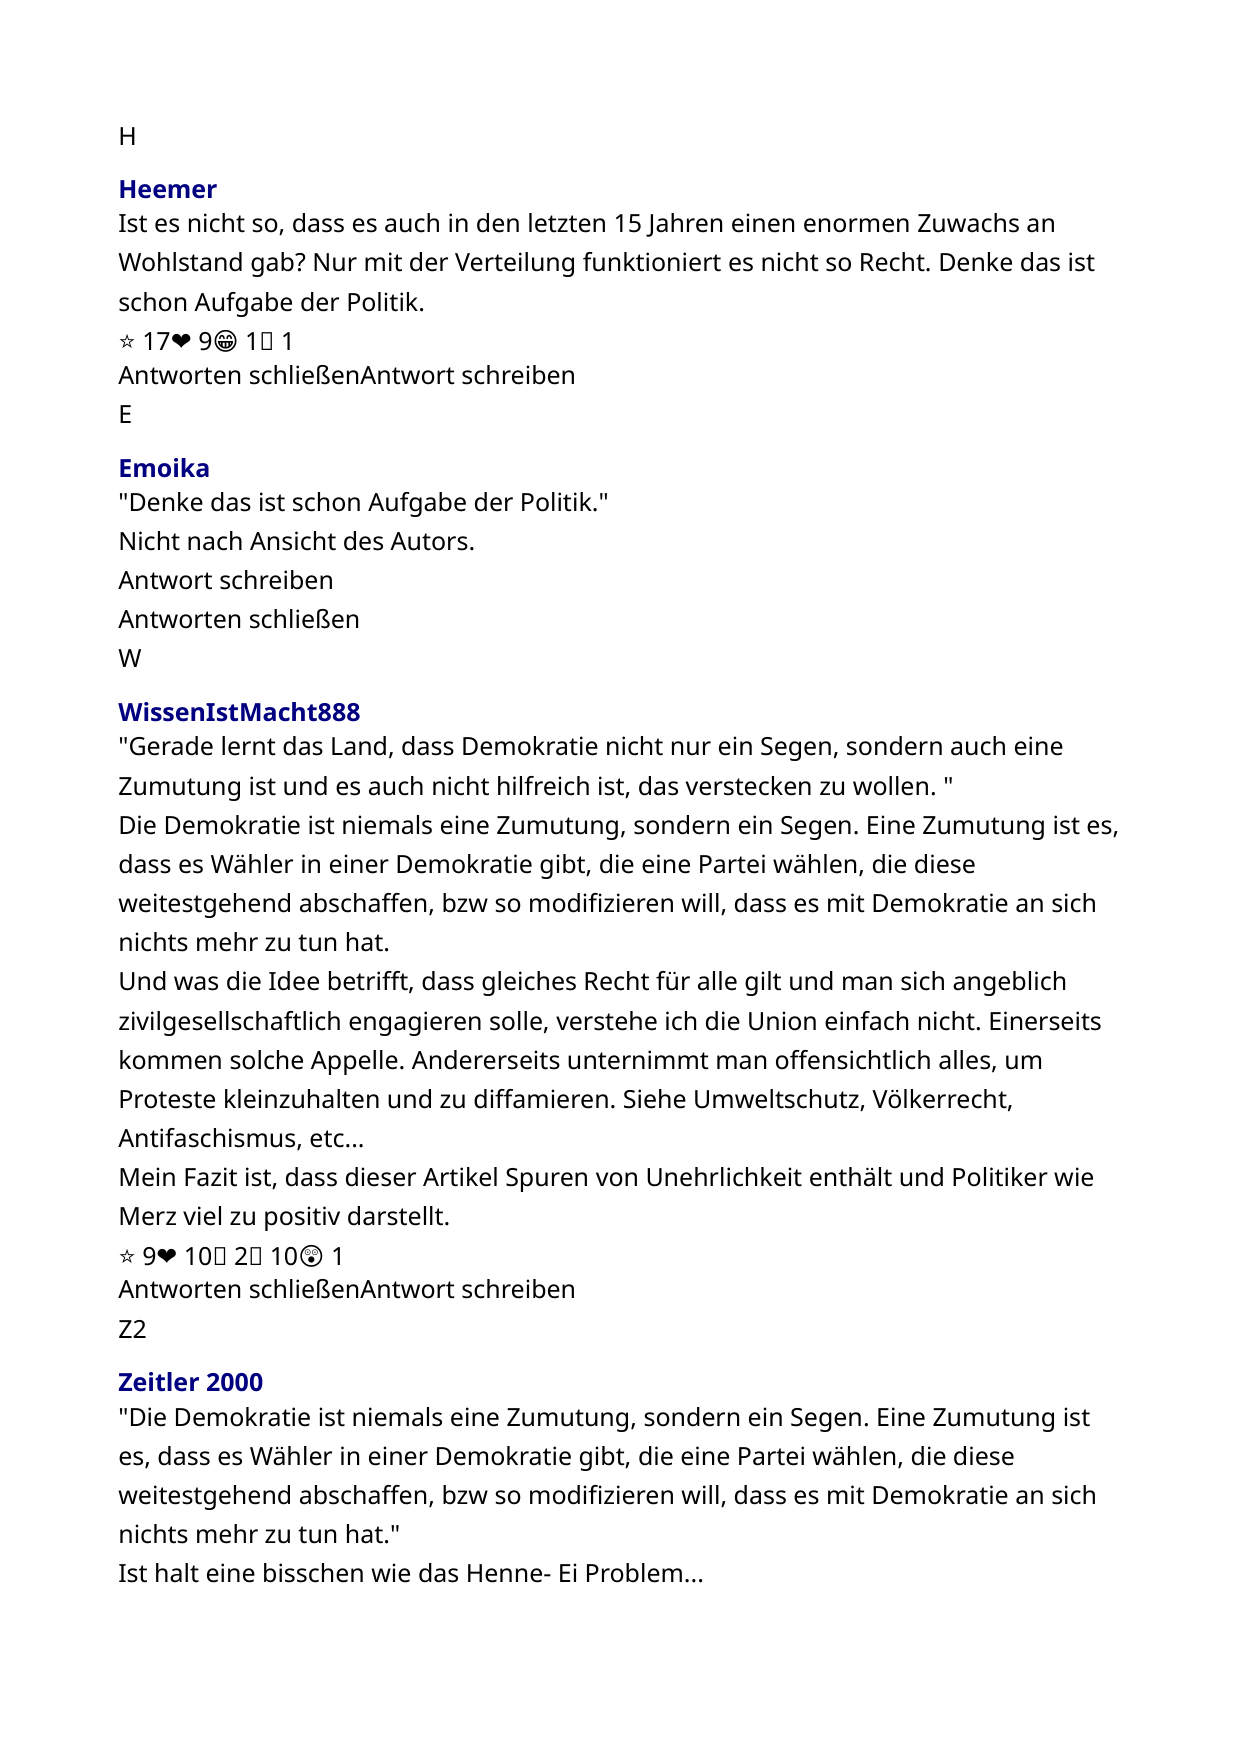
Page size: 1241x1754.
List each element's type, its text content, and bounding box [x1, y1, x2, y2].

subtitle Zeitler 2000 [118, 1365, 1122, 1399]
text Die Demokratie ist niemals eine Zumutung, sondern ein Segen. Eine Zumutung ist es, dass es Wähler in einer Demokratie gibt, die eine Partei wählen, die diese weitestgehend abschaffen, bzw so modifizieren will, dass es mit Demokratie an sich nichts mehr zu tun hat. [118, 807, 1122, 959]
text Antworten schließenAntwort schreiben [118, 1272, 1122, 1306]
text ⭐️ 17❤️ 9😁 1🤨 1 [118, 323, 1122, 357]
subtitle Emoika [118, 450, 1122, 484]
text ⭐️ 9❤️ 10🙁 2🤨 10😲 1 [118, 1238, 1122, 1272]
text W [118, 641, 1122, 675]
subtitle Heemer [118, 172, 1122, 206]
text Mein Fazit ist, dass dieser Artikel Spuren von Unehrlichkeit enthält und Politiker wie Merz viel zu positiv darstellt. [118, 1160, 1122, 1233]
text "Die Demokratie ist niemals eine Zumutung, sondern ein Segen. Eine Zumutung ist es, dass es Wähler in einer Demokratie gibt, die eine Partei wählen, die diese weitestgehend abschaffen, bzw so modifizieren will, dass es mit Demokratie an sich nichts mehr zu tun hat." [118, 1399, 1122, 1551]
text Antworten schließenAntwort schreiben [118, 357, 1122, 392]
text Z2 [118, 1311, 1122, 1345]
text Ist es nicht so, dass es auch in den letzten 15 Jahren einen enormen Zuwachs an Wohlstand gab? Nur mit der Verteilung funktioniert es nicht so Recht. Denke das ist schon Aufgabe der Politik. [118, 206, 1122, 318]
subtitle WissenIstMacht888 [118, 695, 1122, 729]
text "Denke das ist schon Aufgabe der Politik." [118, 484, 1122, 518]
text Und was die Idee betrifft, dass gleiches Recht für alle gilt und man sich angeblich zivilgesellschaftlich engagieren solle, verstehe ich die Union einfach nicht. Einerseits kommen solche Appelle. Andererseits unternimmt man offensichtlich alles, um Proteste kleinzuhalten und zu diffamieren. Siehe Umweltschutz, Völkerrecht, Antifaschismus, etc... [118, 964, 1122, 1155]
text Ist halt eine bisschen wie das Henne- Ei Problem... [118, 1556, 1122, 1590]
text E [118, 397, 1122, 431]
text "Gerade lernt das Land, dass Demokratie nicht nur ein Segen, sondern auch eine Zumutung ist und es auch nicht hilfreich ist, das verstecken zu wollen. " [118, 729, 1122, 802]
text Antworten schließen [118, 602, 1122, 636]
text Antwort schreiben [118, 563, 1122, 597]
text H [118, 118, 1122, 152]
text Nicht nach Ansicht des Autors. [118, 524, 1122, 558]
